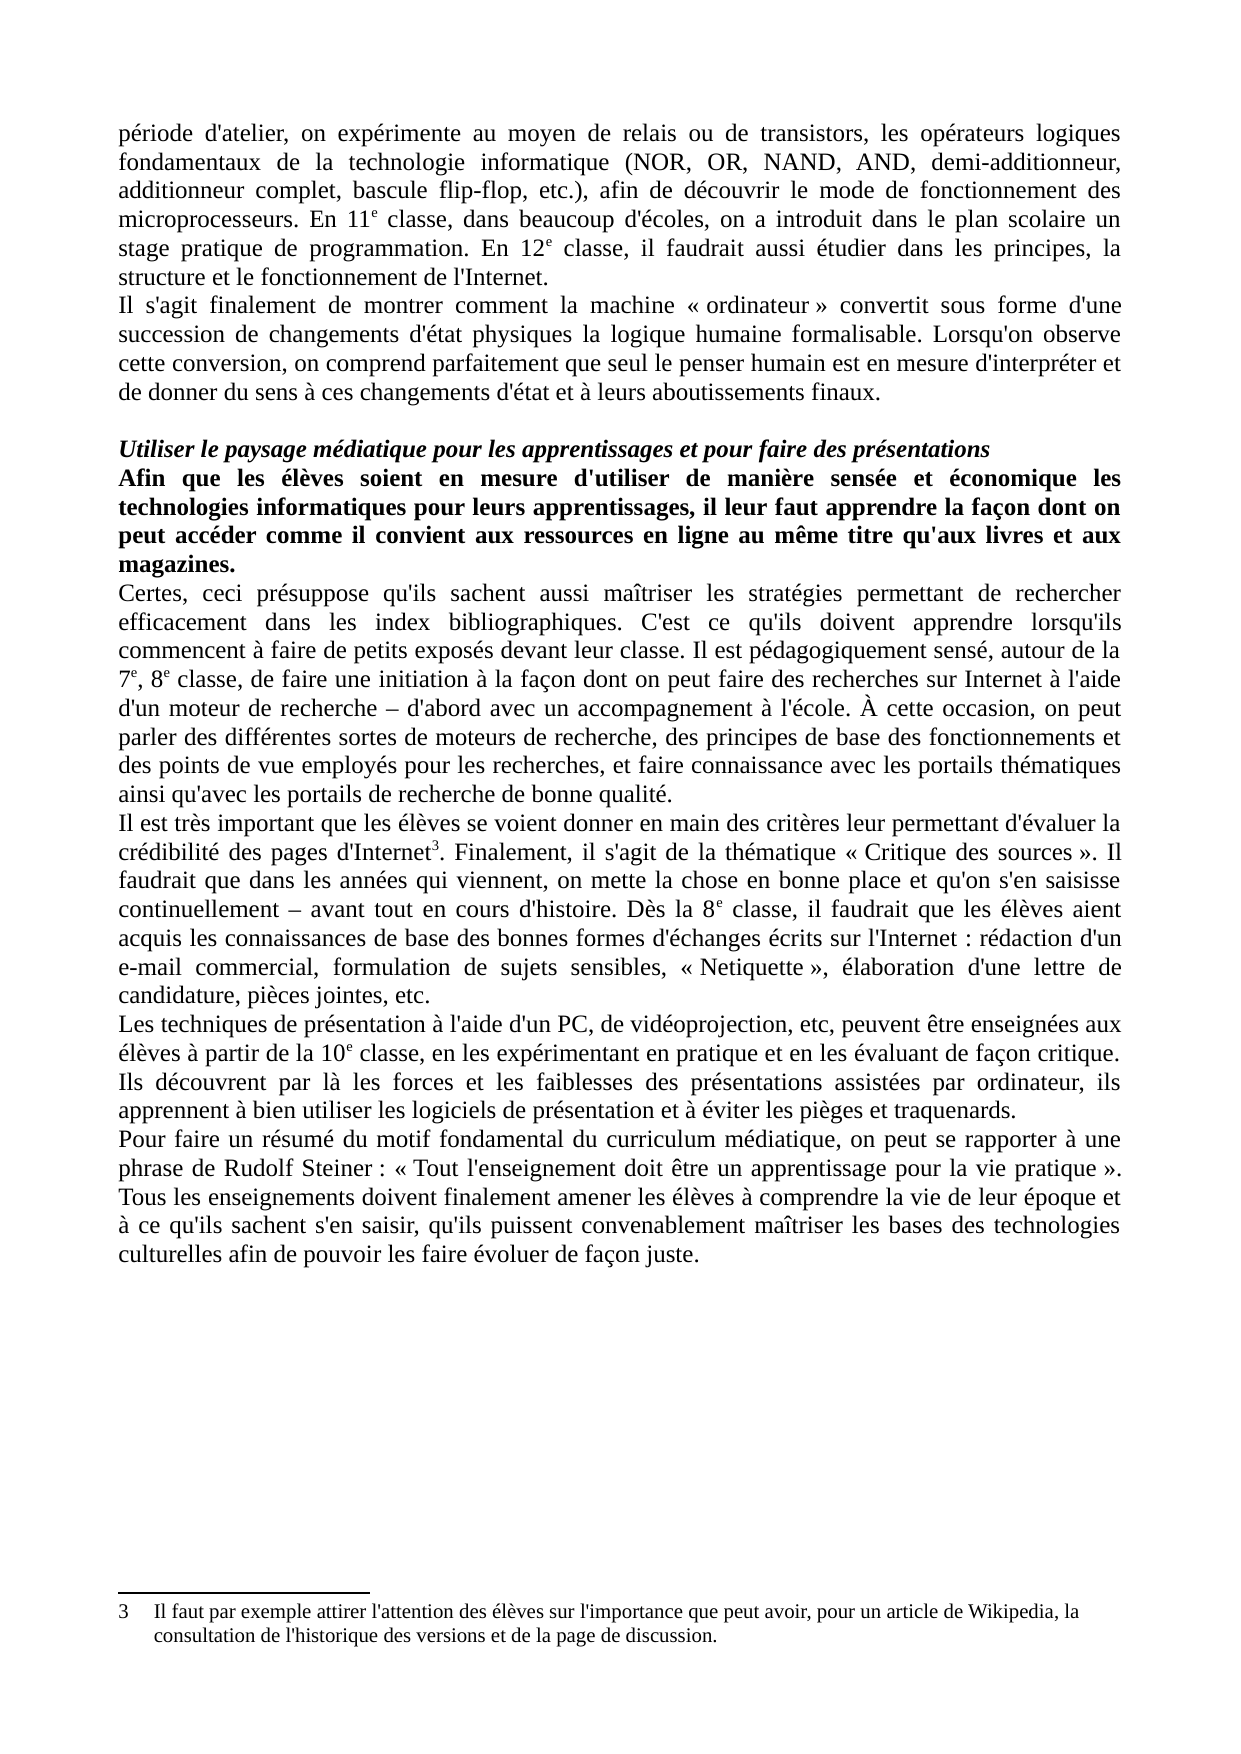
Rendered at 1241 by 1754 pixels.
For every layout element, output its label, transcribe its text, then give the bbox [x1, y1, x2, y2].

text Il s'agit finalement de montrer comment la machine « ordinateur » convertit sous forme d'une succession de changements d'état physiques la logique humaine formalisable. Lorsqu'on observe cette conversion, on comprend parfaitement que seul le penser humain est en mesure d'interpréter et de donner du sens à ces changements d'état et à leurs aboutissements finaux. [118, 291, 1122, 406]
text Il est très important que les élèves se voient donner en main des critères leur permettant d'évaluer la crédibilité des pages d'Internet. Finalement, il s'agit de la thématique « Critique des sources ». Il faudrait que dans les années qui viennent, on mette la chose en bonne place et qu'on s'en saisisse continuellement – avant tout en cours d'histoire. Dès la 8e classe, il faudrait que les élèves aient acquis les connaissances de base des bonnes formes d'échanges écrits sur l'Internet : rédaction d'un e-mail commercial, formulation de sujets sensibles, « Netiquette », élaboration d'une lettre de candidature, pièces jointes, etc. [118, 808, 1122, 1009]
text Pour faire un résumé du motif fondamental du curriculum médiatique, on peut se rapporter à une phrase de Rudolf Steiner : « Tout l'enseignement doit être un apprentissage pour la vie pratique ». Tous les enseignements doivent finalement amener les élèves à comprendre la vie de leur époque et à ce qu'ils sachent s'en saisir, qu'ils puissent convenablement maîtriser les bases des technologies culturelles afin de pouvoir les faire évoluer de façon juste. [118, 1124, 1122, 1268]
text Les techniques de présentation à l'aide d'un PC, de vidéoprojection, etc, peuvent être enseignées aux élèves à partir de la 10e classe, en les expérimentant en pratique et en les évaluant de façon critique. Ils découvrent par là les forces et les faiblesses des présentations assistées par ordinateur, ils apprennent à bien utiliser les logiciels de présentation et à éviter les pièges et traquenards. [118, 1009, 1122, 1124]
text Afin que les élèves soient en mesure d'utiliser de manière sensée et économique les technologies informatiques pour leurs apprentissages, il leur faut apprendre la façon dont on peut accéder comme il convient aux ressources en ligne au même titre qu'aux livres et aux magazines. [118, 463, 1122, 578]
text période d'atelier, on expérimente au moyen de relais ou de transistors, les opérateurs logiques fondamentaux de la technologie informatique (NOR, OR, NAND, AND, demi-additionneur, additionneur complet, bascule flip-flop, etc.), afin de découvrir le mode de fonctionnement des microprocesseurs. En 11e classe, dans beaucoup d'écoles, on a introduit dans le plan scolaire un stage pratique de programmation. En 12e classe, il faudrait aussi étudier dans les principes, la structure et le fonctionnement de l'Internet. [118, 118, 1122, 291]
text Utiliser le paysage médiatique pour les apprentissages et pour faire des présentations [118, 434, 1122, 463]
text Il faut par exemple attirer l'attention des élèves sur l'importance que peut avoir, pour un article de Wikipedia, la consultation de l'historique des versions et de la page de discussion. [118, 1599, 1122, 1647]
text Certes, ceci présuppose qu'ils sachent aussi maîtriser les stratégies permettant de rechercher efficacement dans les index bibliographiques. C'est ce qu'ils doivent apprendre lorsqu'ils commencent à faire de petits exposés devant leur classe. Il est pédagogiquement sensé, autour de la 7e, 8e classe, de faire une initiation à la façon dont on peut faire des recherches sur Internet à l'aide d'un moteur de recherche – d'abord avec un accompagnement à l'école. À cette occasion, on peut parler des différentes sortes de moteurs de recherche, des principes de base des fonctionnements et des points de vue employés pour les recherches, et faire connaissance avec les portails thématiques ainsi qu'avec les portails de recherche de bonne qualité. [118, 578, 1122, 808]
